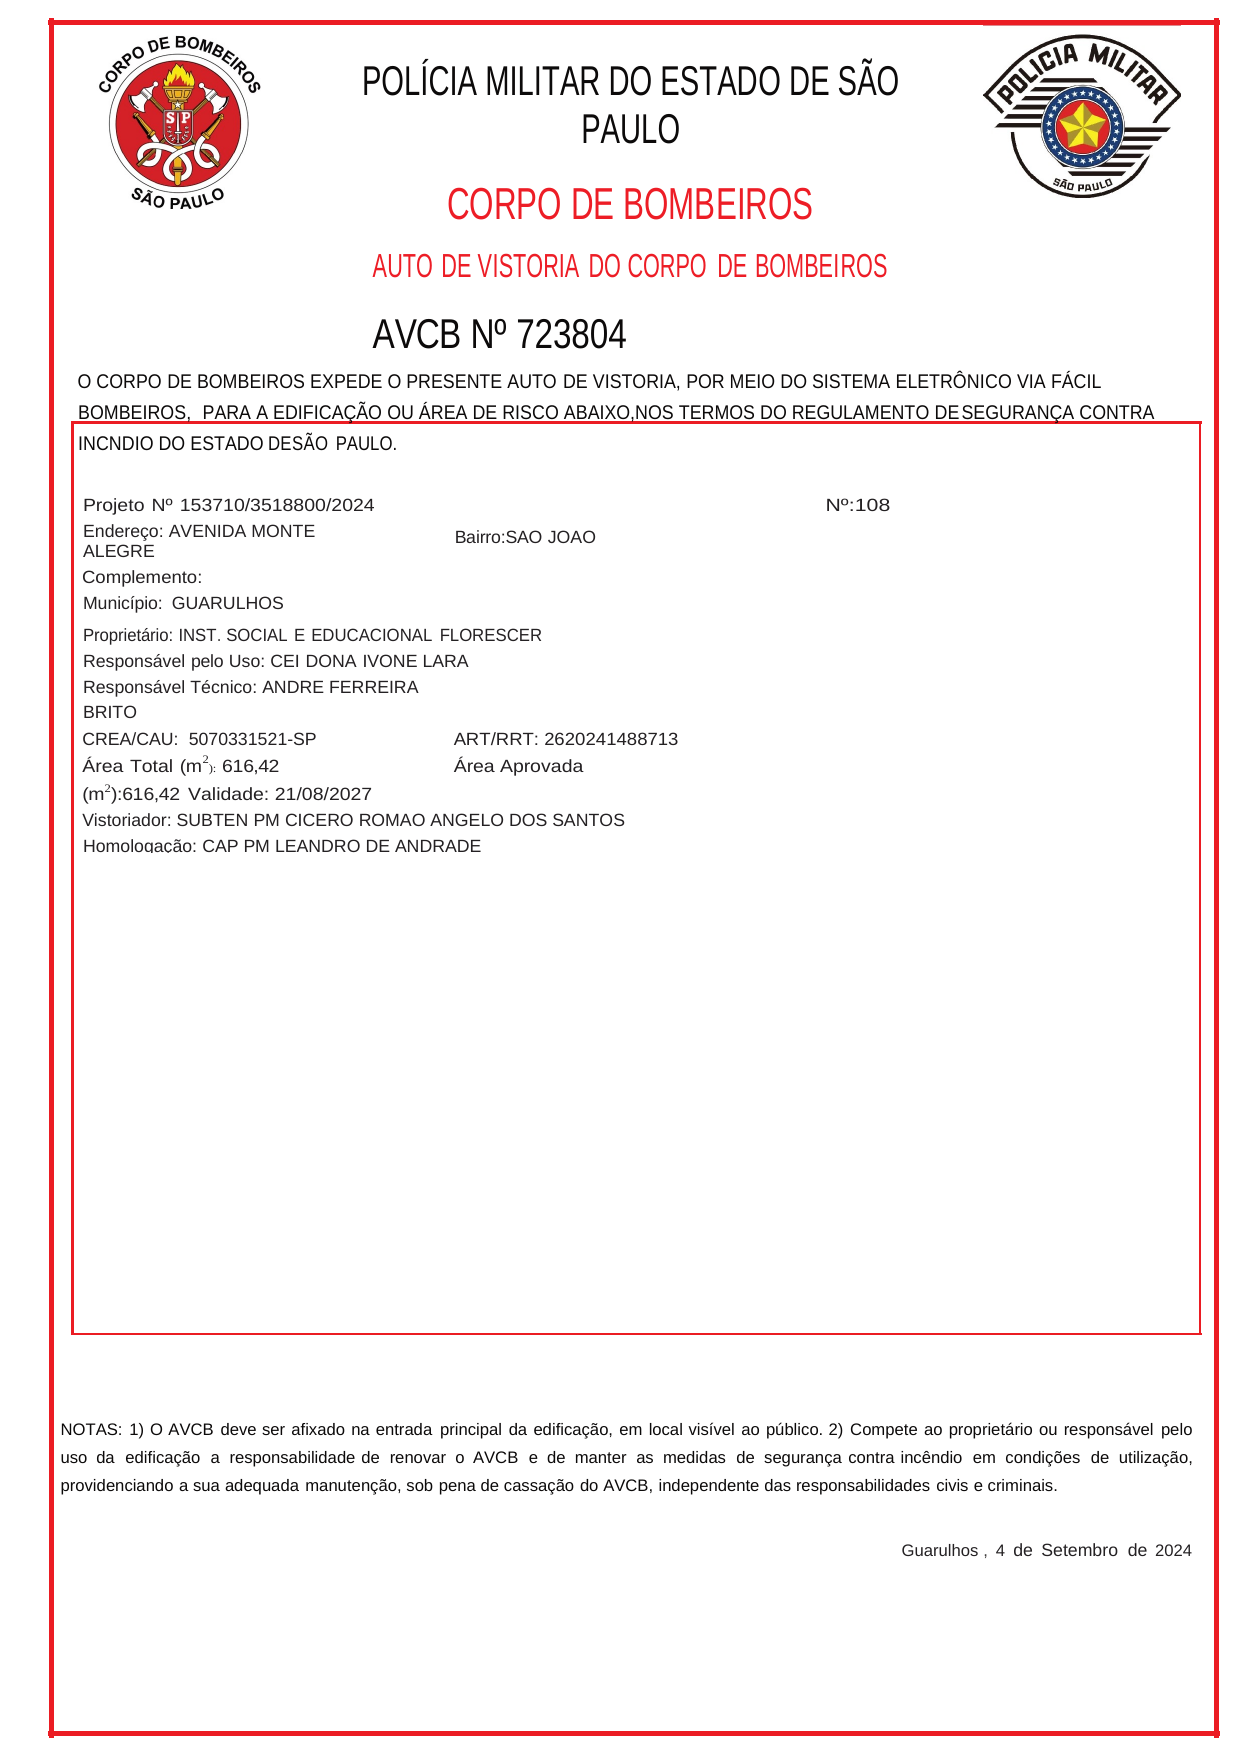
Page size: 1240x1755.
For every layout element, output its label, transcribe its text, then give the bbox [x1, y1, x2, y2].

text CORPO DE BOMBEIROS [322, 178, 938, 229]
text Proprietário: INST. SOCIAL E EDUCACIONAL FLORESCER [83, 627, 687, 645]
text Guarulhos , 4 de Setembro de 2024 [60, 1539, 1192, 1560]
subtitle AVCB Nº 723804 [60, 310, 938, 358]
text CREA/CAU: 5070331521-SP ART/RRT: 2620241488713 [82, 728, 687, 749]
text Projeto Nº 153710/3518800/2024 [83, 497, 388, 515]
text Endereço: AVENIDA MONTE ALEGRE [83, 520, 388, 561]
text Área Total (m2): 616,42 Área Aprovada (m2):616,42 Validade: 21/08/2027 [82, 753, 687, 804]
text NOTAS: 1) O AVCB deve ser afixado na entrada principal da edificação, em local visível ao público. 2) Compete ao proprietário ou responsável pelo uso da edificação a responsabilidade de renovar o AVCB e de manter as medidas de segurança contra incêndio em condições de utilização, providenciando a sua adequada manutenção, sob pena de cassação do AVCB, independente das responsabilidades civis e criminais. [60, 1419, 1193, 1495]
text O CORPO DE BOMBEIROS EXPEDE O PRESENTE AUTO DE VISTORIA, POR MEIO DO SISTEMA ELETRÔNICO VIA FÁCIL BOMBEIROS, PARA A EDIFICAÇÃO OU ÁREA DE RISCO ABAIXO,NOS TERMOS DO REGULAMENTO DESEGURANÇA CONTRA [77, 370, 1200, 421]
subtitle POLÍCIA MILITAR DO ESTADO DE SÃO PAULO [322, 56, 938, 152]
text Bairro:SAO JOAO [454, 529, 597, 547]
text AUTO DE VISTORIA DO CORPO DE BOMBEIROS [60, 247, 1199, 285]
text Complemento: Município: GUARULHOS [82, 567, 286, 613]
text Responsável pelo Uso: CEI DONA IVONE LARA Responsável Técnico: ANDRE FERREIRA BRITO [83, 651, 471, 722]
text Nº:1085 [825, 497, 899, 515]
text Vistoriador: SUBTEN PM CICERO ROMAO ANGELO DOS SANTOS [82, 811, 687, 831]
text INCNDIO DO ESTADO DESÃO PAULO. [77, 424, 1199, 454]
text Homologação: CAP PM LEANDRO DE ANDRADE SOARES OBSERVAÇÕES: [82, 831, 552, 852]
